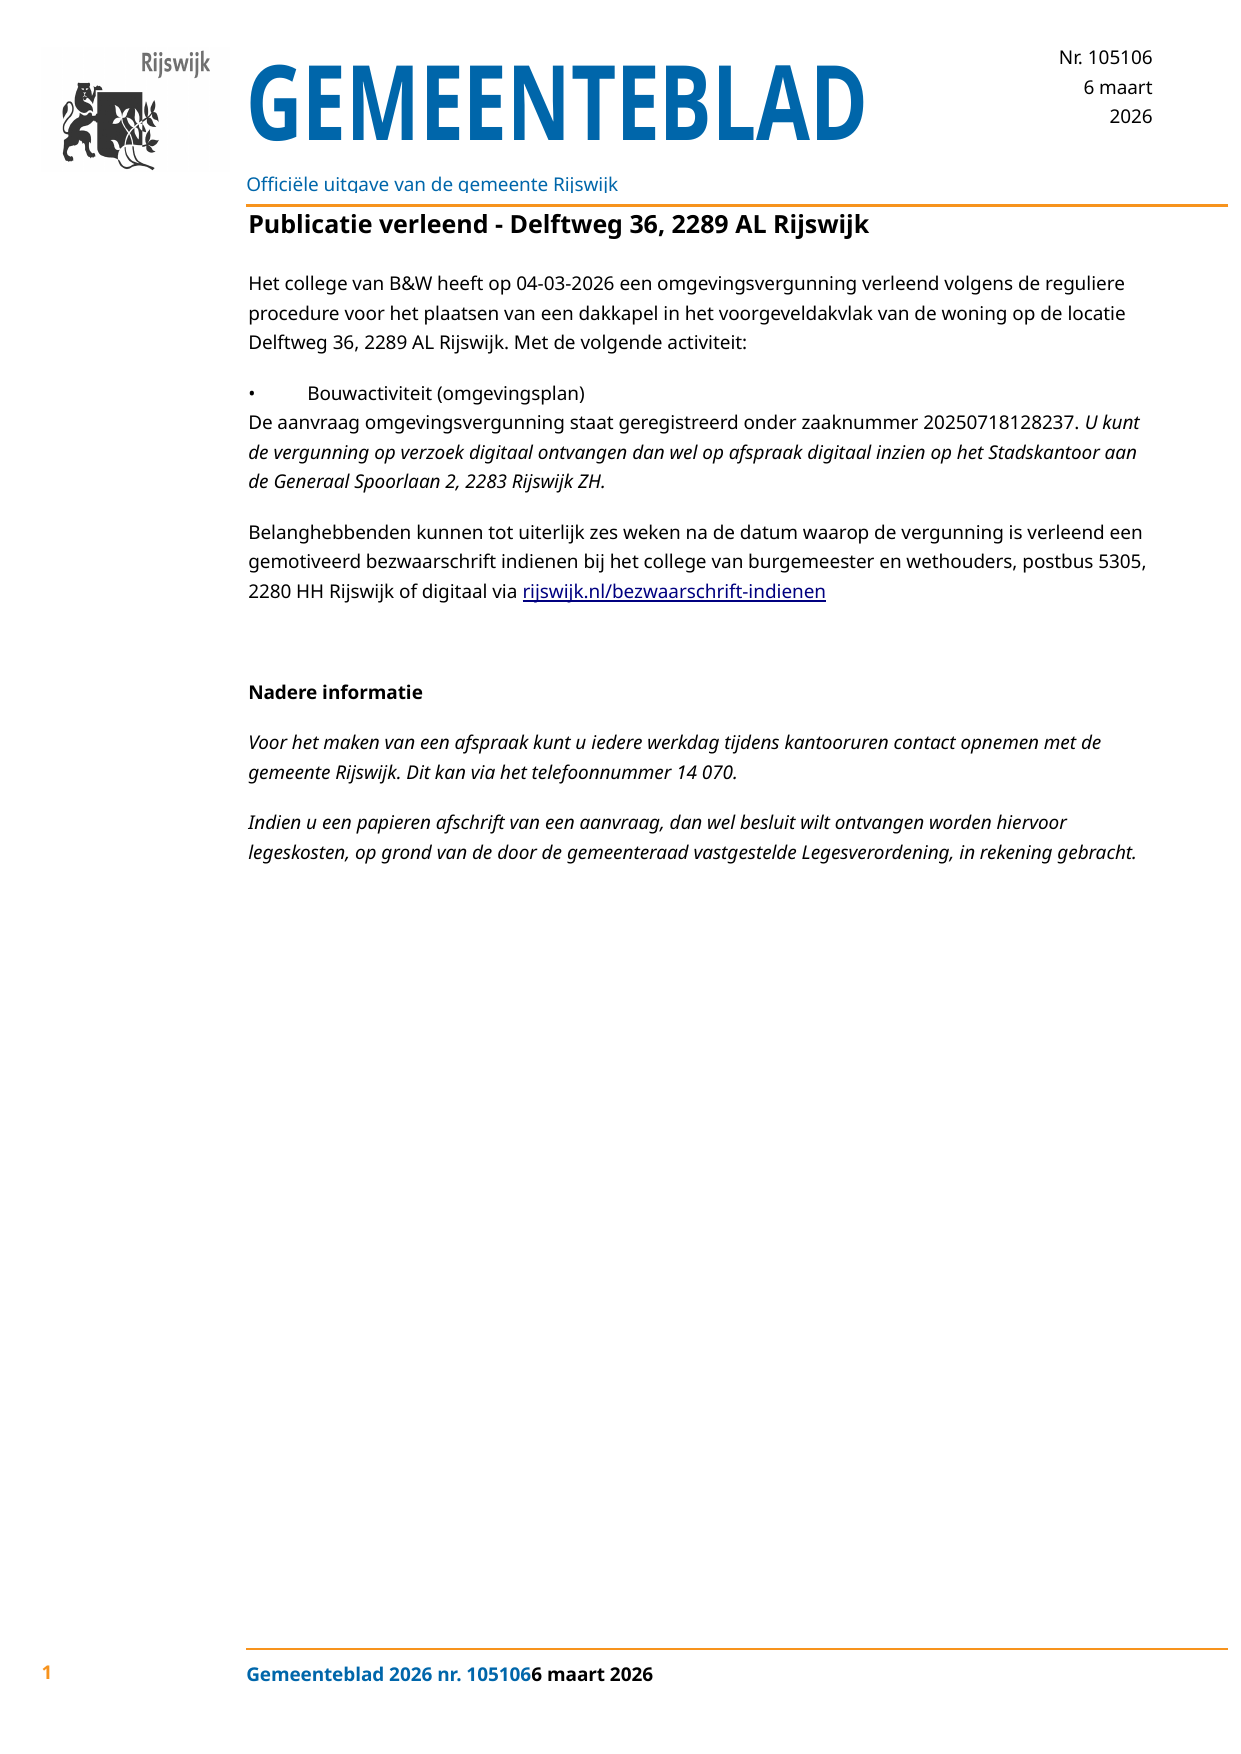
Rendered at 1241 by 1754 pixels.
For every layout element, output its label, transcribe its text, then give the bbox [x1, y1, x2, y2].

text Indien u een papieren afschrift van een aanvraag, dan wel besluit wilt ontvangen worden hiervoor legeskosten, op grond van de door de gemeenteraad vastgestelde Legesverordening, in rekening gebracht. [248, 809, 1152, 865]
list Bouwactiviteit (omgevingsplan) [248, 380, 1152, 406]
text Voor het maken van een afspraak kunt u iedere werkdag tijdens kantooruren contact opnemen met de gemeente Rijswijk. Dit kan via het telefoonnummer 14 070. [248, 729, 1152, 785]
text Belanghebbenden kunnen tot uiterlijk zes weken na de datum waarop de vergunning is verleend een gemotiveerd bezwaarschrift indienen bij het college van burgemeester en wethouders, postbus 5305, 2280 HH Rijswijk of digitaal via rijswijk.nl/bezwaarschrift-indienen [248, 519, 1152, 604]
text Het college van B&W heeft op 04-03-2026 een omgevingsvergunning verleend volgens de reguliere procedure voor het plaatsen van een dakkapel in het voorgeveldakvlak van de woning op de locatie Delftweg 36, 2289 AL Rijswijk. Met de volgende activiteit: [248, 270, 1152, 355]
text De aanvraag omgevingsvergunning staat geregistreerd onder zaaknummer 20250718128237. U kunt de vergunning op verzoek digitaal ontvangen dan wel op afspraak digitaal inzien op het Stadskantoor aan de Generaal Spoorlaan 2, 2283 Rijswijk ZH. [248, 409, 1152, 494]
text Publicatie verleend - Delftweg 36, 2289 AL Rijswijk [248, 207, 1152, 241]
picture [41, 47, 231, 172]
text Nadere informatie [248, 679, 1152, 705]
